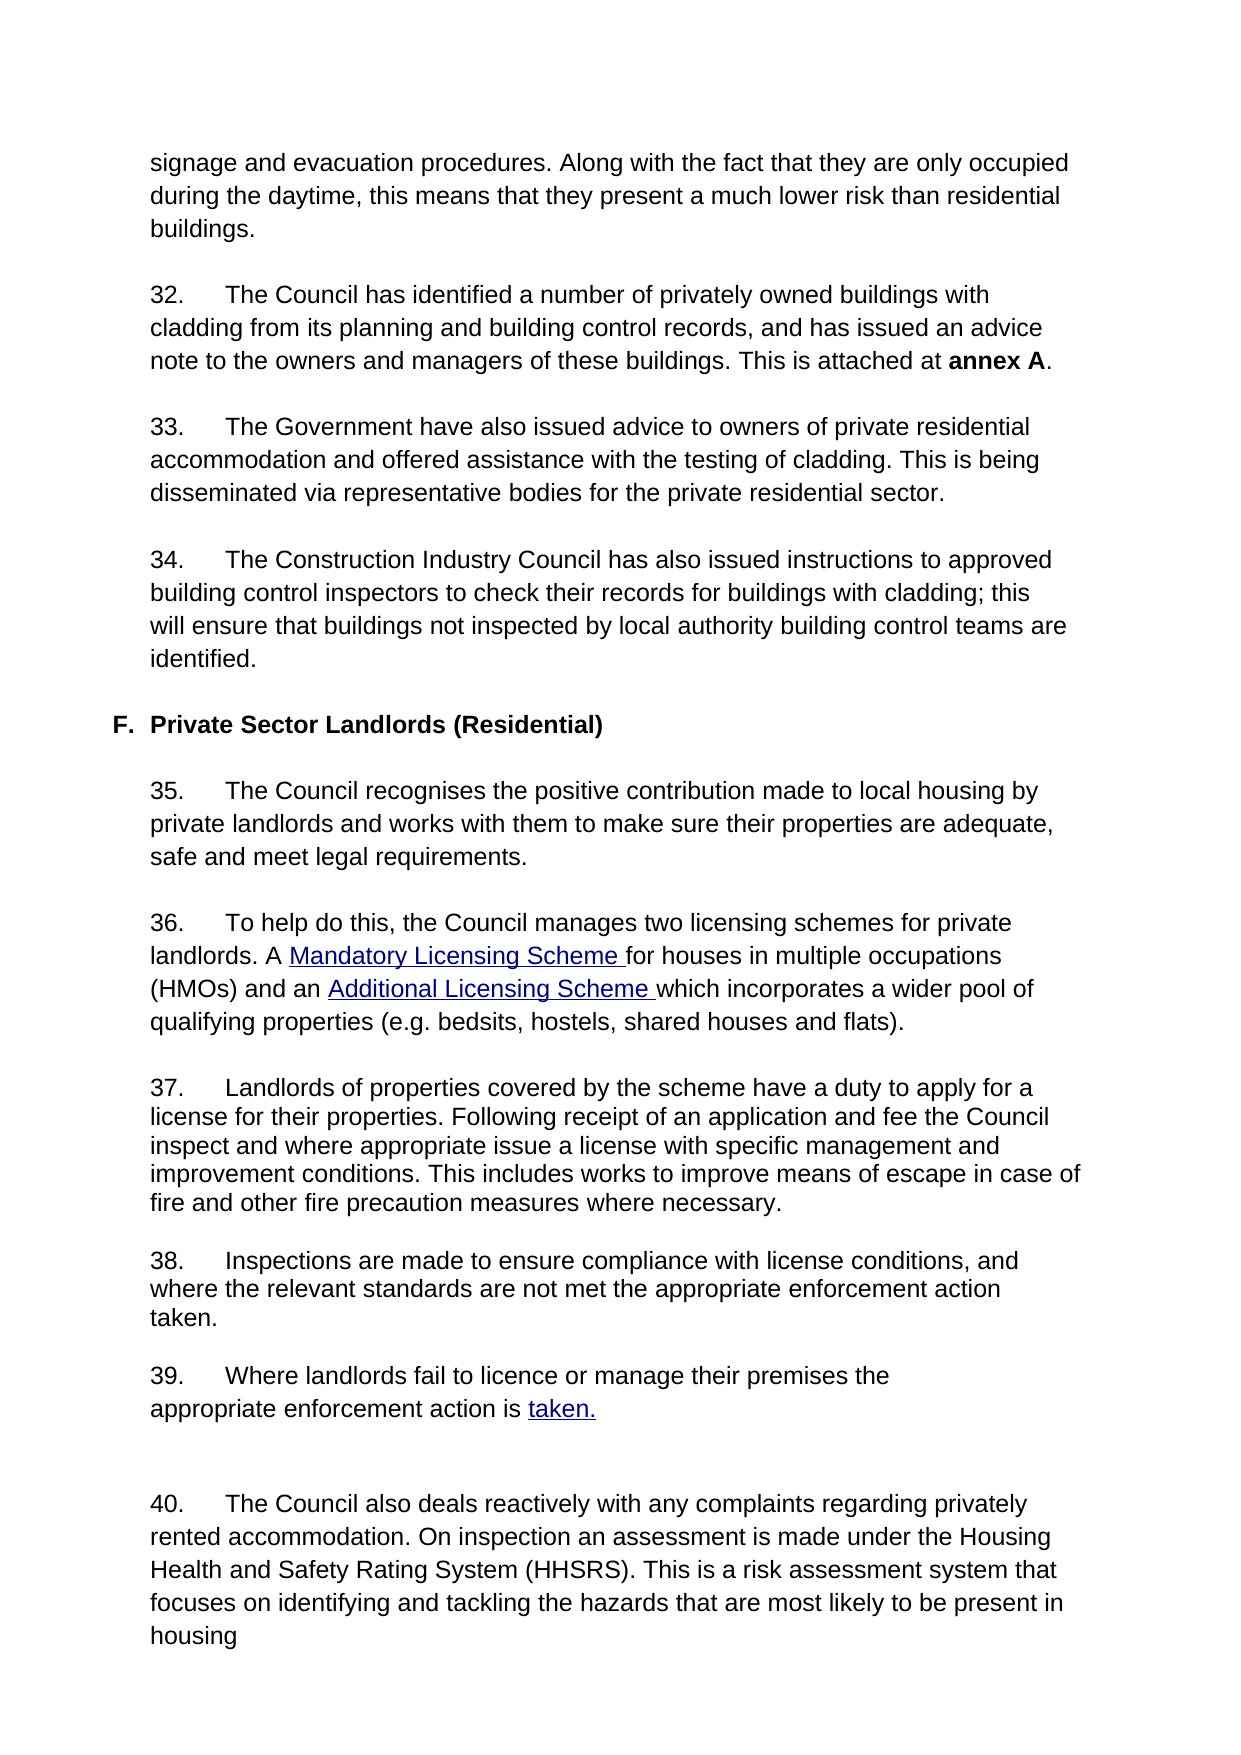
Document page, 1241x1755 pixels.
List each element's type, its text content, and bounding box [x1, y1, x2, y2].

list Where landlords fail to licence or manage their premises the appropriate enforcement action is taken. [150, 1361, 950, 1422]
text signage and evacuation procedures. Along with the fact that they are only occupied during the daytime, this means that they present a much lower risk than residential buildings. [150, 148, 1072, 243]
list Landlords of properties covered by the scheme have a duty to apply for a license for their properties. Following receipt of an application and fee the Council inspect and where appropriate issue a license with specific management and improvement conditions. This includes works to improve means of escape in case of fire and other fire precaution measures where necessary. [150, 1073, 1084, 1217]
list The Council has identified a number of privately owned buildings with cladding from its planning and building control records, and has issued an advice note to the owners and managers of these buildings. This is attached at annex A. [150, 280, 1073, 375]
subtitle Private Sector Landlords (Residential) [112, 710, 1122, 738]
list Inspections are made to ensure compliance with license conditions, and where the relevant standards are not met the appropriate enforcement action taken. [150, 1246, 1062, 1332]
list The Council also deals reactively with any complaints regarding privately rented accommodation. On inspection an assessment is made under the Housing Health and Safety Rating System (HHSRS). This is a risk assessment system that focuses on identifying and tackling the hazards that are most likely to be present in housing [150, 1489, 1072, 1649]
list The Council recognises the positive contribution made to local housing by private landlords and works with them to make sure their properties are adequate, safe and meet legal requirements. [150, 776, 1076, 871]
list The Construction Industry Council has also issued instructions to approved building control inspectors to check their records for buildings with cladding; this will ensure that buildings not inspected by local authority building control teams are identified. [150, 544, 1072, 672]
list To help do this, the Council manages two licensing schemes for private landlords. A Mandatory Licensing Scheme for houses in multiple occupations (HMOs) and an Additional Licensing Scheme which incorporates a wider pool of qualifying properties (e.g. bedsits, hostels, shared houses and flats). [150, 908, 1087, 1036]
list The Government have also issued advice to owners of private residential accommodation and offered assistance with the testing of cladding. This is being disseminated via representative bodies for the private residential sector. [150, 412, 1041, 507]
